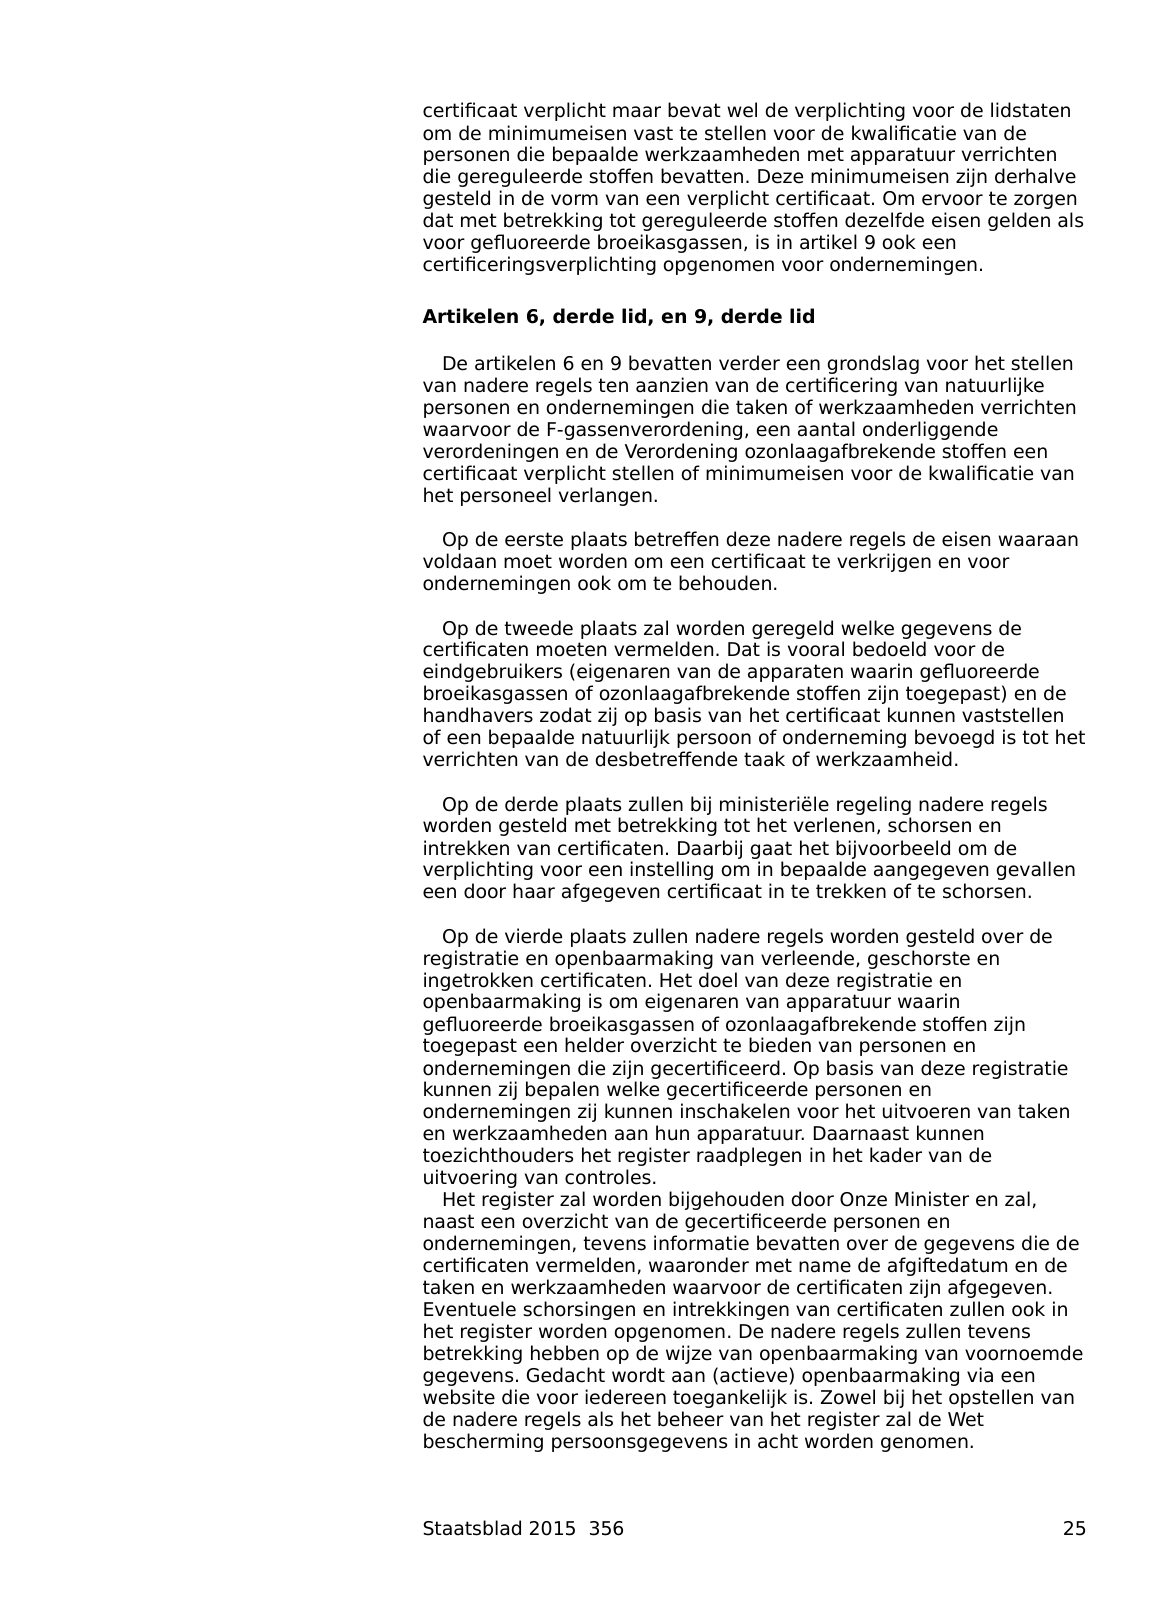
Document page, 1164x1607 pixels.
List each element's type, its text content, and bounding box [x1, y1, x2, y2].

text Het register zal worden bijgehouden door Onze Minister en zal, naast een overzicht van de gecertificeerde personen en ondernemingen, tevens informatie bevatten over de gegevens die de certificaten vermelden, waaronder met name de afgiftedatum en de taken en werkzaamheden waarvoor de certificaten zijn afgegeven. Eventuele schorsingen en intrekkingen van certificaten zullen ook in het register worden opgenomen. De nadere regels zullen tevens betrekking hebben op de wijze van openbaarmaking van voornoemde gegevens. Gedacht wordt aan (actieve) openbaarmaking via een website die voor iedereen toegankelijk is. Zowel bij het opstellen van de nadere regels als het beheer van het register zal de Wet bescherming persoonsgegevens in acht worden genomen. [422, 1189, 1087, 1453]
text Op de vierde plaats zullen nadere regels worden gesteld over de registratie en openbaarmaking van verleende, geschorste en ingetrokken certificaten. Het doel van deze registratie en openbaarmaking is om eigenaren van apparatuur waarin gefluoreerde broeikasgassen of ozonlaagafbrekende stoffen zijn toegepast een helder overzicht te bieden van personen en ondernemingen die zijn gecertificeerd. Op basis van deze registratie kunnen zij bepalen welke gecertificeerde personen en ondernemingen zij kunnen inschakelen voor het uitvoeren van taken en werkzaamheden aan hun apparatuur. Daarnaast kunnen toezichthouders het register raadplegen in het kader van de uitvoering van controles. [422, 926, 1087, 1189]
text Op de tweede plaats zal worden geregeld welke gegevens de certificaten moeten vermelden. Dat is vooral bedoeld voor de eindgebruikers (eigenaren van de apparaten waarin gefluoreerde broeikasgassen of ozonlaagafbrekende stoffen zijn toegepast) en de handhavers zodat zij op basis van het certificaat kunnen vaststellen of een bepaalde natuurlijk persoon of onderneming bevoegd is tot het verrichten van de desbetreffende taak of werkzaamheid. [422, 617, 1087, 771]
text De artikelen 6 en 9 bevatten verder een grondslag voor het stellen van nadere regels ten aanzien van de certificering van natuurlijke personen en ondernemingen die taken of werkzaamheden verrichten waarvoor de F-gassenverordening, een aantal onderliggende verordeningen en de Verordening ozonlaagafbrekende stoffen een certificaat verplicht stellen of minimumeisen voor de kwalificatie van het personeel verlangen. [422, 353, 1087, 507]
subtitle Artikelen 6, derde lid, en 9, derde lid [422, 306, 1087, 328]
text certificaat verplicht maar bevat wel de verplichting voor de lidstaten om de minimumeisen vast te stellen voor de kwalificatie van de personen die bepaalde werkzaamheden met apparatuur verrichten die gereguleerde stoffen bevatten. Deze minimumeisen zijn derhalve gesteld in de vorm van een verplicht certificaat. Om ervoor te zorgen dat met betrekking tot gereguleerde stoffen dezelfde eisen gelden als voor gefluoreerde broeikasgassen, is in artikel 9 ook een certificeringsverplichting opgenomen voor ondernemingen. [422, 100, 1087, 276]
text Op de derde plaats zullen bij ministeriële regeling nadere regels worden gesteld met betrekking tot het verlenen, schorsen en intrekken van certificaten. Daarbij gaat het bijvoorbeeld om de verplichting voor een instelling om in bepaalde aangegeven gevallen een door haar afgegeven certificaat in te trekken of te schorsen. [422, 793, 1087, 903]
text Op de eerste plaats betreffen deze nadere regels de eisen waaraan voldaan moet worden om een certificaat te verkrijgen en voor ondernemingen ook om te behouden. [422, 529, 1087, 595]
